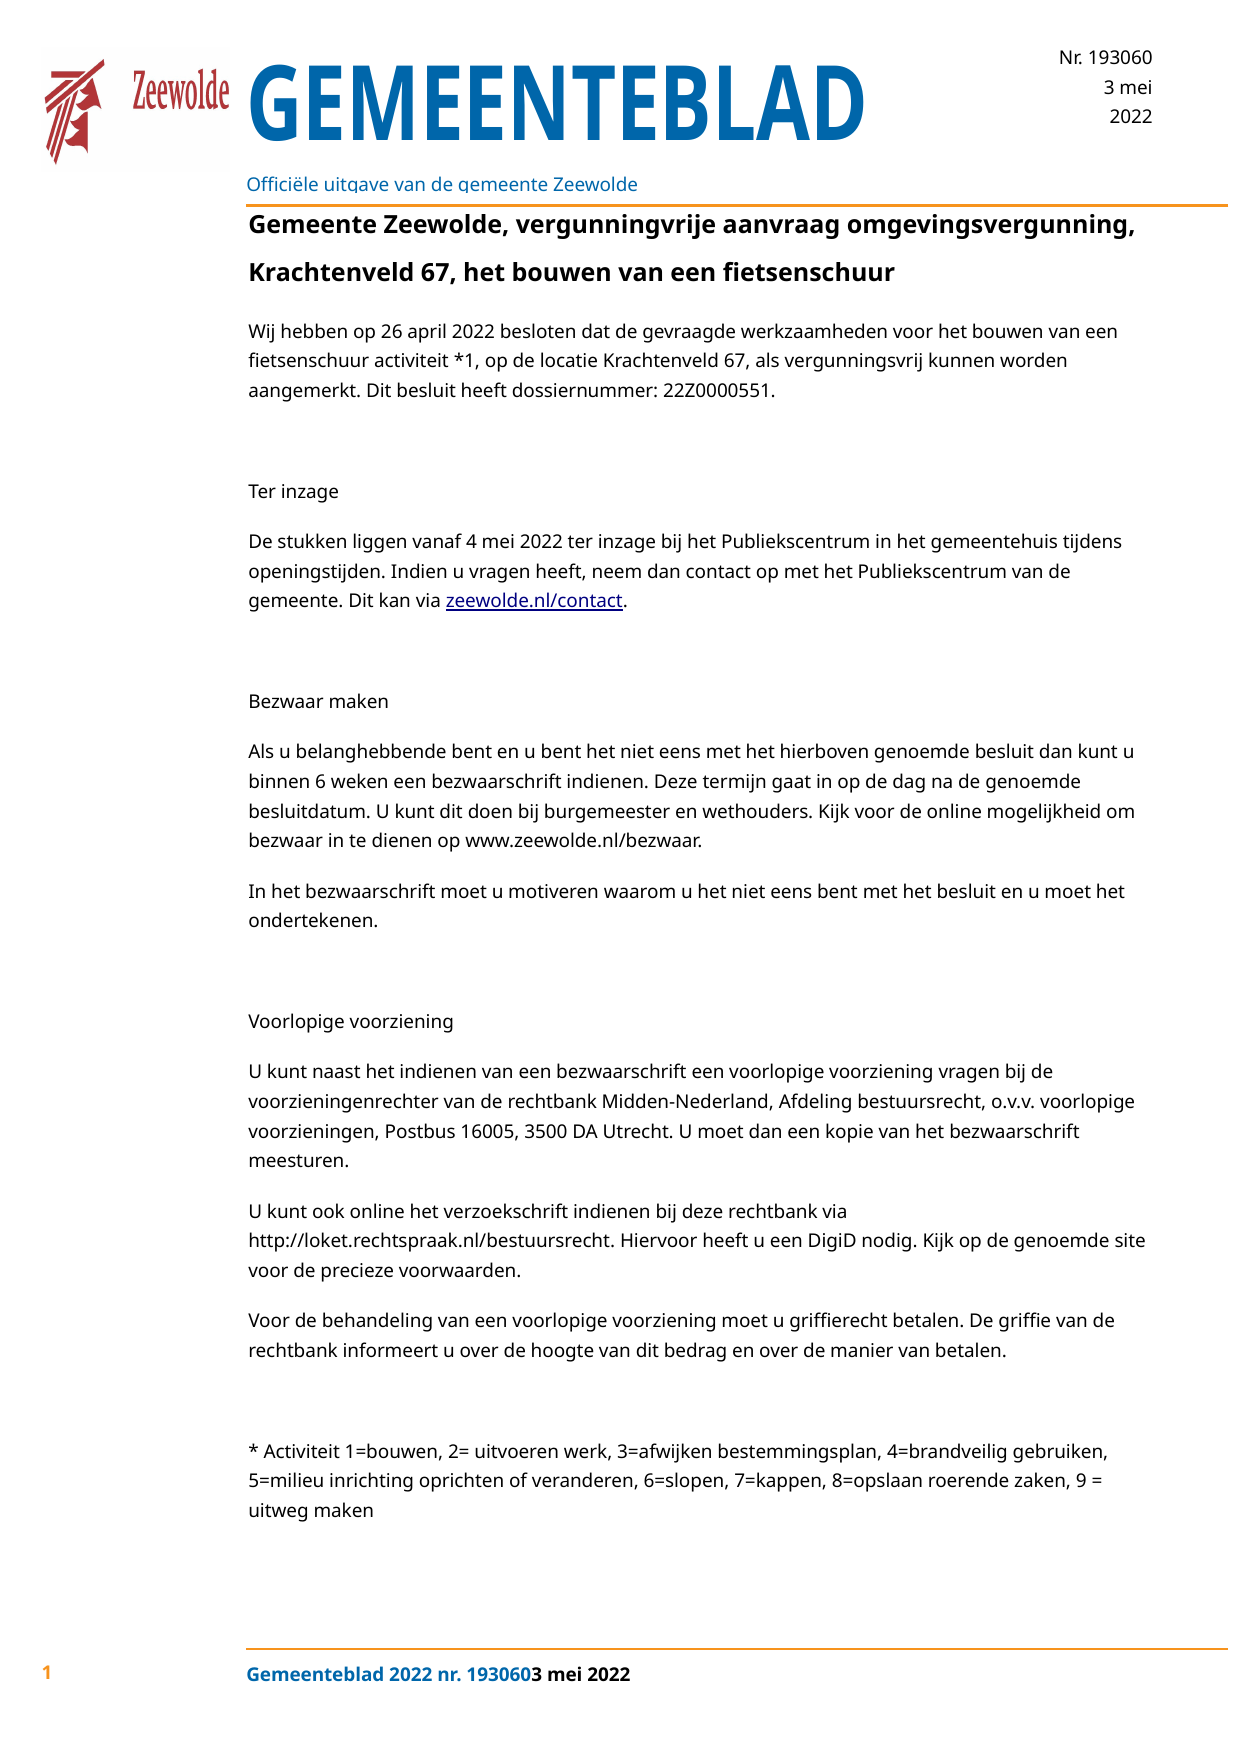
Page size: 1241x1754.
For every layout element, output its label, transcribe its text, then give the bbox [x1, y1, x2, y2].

text Bezwaar maken [248, 688, 1152, 714]
picture [41, 47, 231, 172]
text * Activiteit 1=bouwen, 2= uitvoeren werk, 3=afwijken bestemmingsplan, 4=brandveilig gebruiken, 5=milieu inrichting oprichten of veranderen, 6=slopen, 7=kappen, 8=opslaan roerende zaken, 9 = uitweg maken [248, 1438, 1152, 1523]
text Voorlopige voorziening [248, 1008, 1152, 1034]
text Wij hebben op 26 april 2022 besloten dat de gevraagde werkzaamheden voor het bouwen van een fietsenschuur activiteit *1, op de locatie Krachtenveld 67, als vergunningsvrij kunnen worden aangemerkt. Dit besluit heeft dossiernummer: 22Z0000551. [248, 318, 1152, 403]
text Als u belanghebbende bent en u bent het niet eens met het hierboven genoemde besluit dan kunt u binnen 6 weken een bezwaarschrift indienen. Deze termijn gaat in op de dag na de genoemde besluitdatum. U kunt dit doen bij burgemeester en wethouders. Kijk voor de online mogelijkheid om bezwaar in te dienen op www.zeewolde.nl/bezwaar. [248, 739, 1152, 853]
text De stukken liggen vanaf 4 mei 2022 ter inzage bij het Publiekscentrum in het gemeentehuis tijdens openingstijden. Indien u vragen heeft, neem dan contact op met het Publiekscentrum van de gemeente. Dit kan via zeewolde.nl/contact. [248, 528, 1152, 613]
text In het bezwaarschrift moet u motiveren waarom u het niet eens bent met het besluit en u moet het ondertekenen. [248, 878, 1152, 933]
text U kunt naast het indienen van een bezwaarschrift een voorlopige voorziening vragen bij de voorzieningenrechter van de rechtbank Midden-Nederland, Afdeling bestuursrecht, o.v.v. voorlopige voorzieningen, Postbus 16005, 3500 DA Utrecht. U moet dan een kopie van het bezwaarschrift meesturen. [248, 1059, 1152, 1173]
text Gemeente Zeewolde, vergunningvrije aanvraag omgevingsvergunning, Krachtenveld 67, het bouwen van een fietsenschuur [248, 207, 1152, 288]
text Ter inzage [248, 478, 1152, 504]
text U kunt ook online het verzoekschrift indienen bij deze rechtbank via http://loket.rechtspraak.nl/bestuursrecht. Hiervoor heeft u een DigiD nodig. Kijk op de genoemde site voor de precieze voorwaarden. [248, 1198, 1152, 1283]
text Voor de behandeling van een voorlopige voorziening moet u griffierecht betalen. De griffie van de rechtbank informeert u over de hoogte van dit bedrag en over de manier van betalen. [248, 1307, 1152, 1363]
